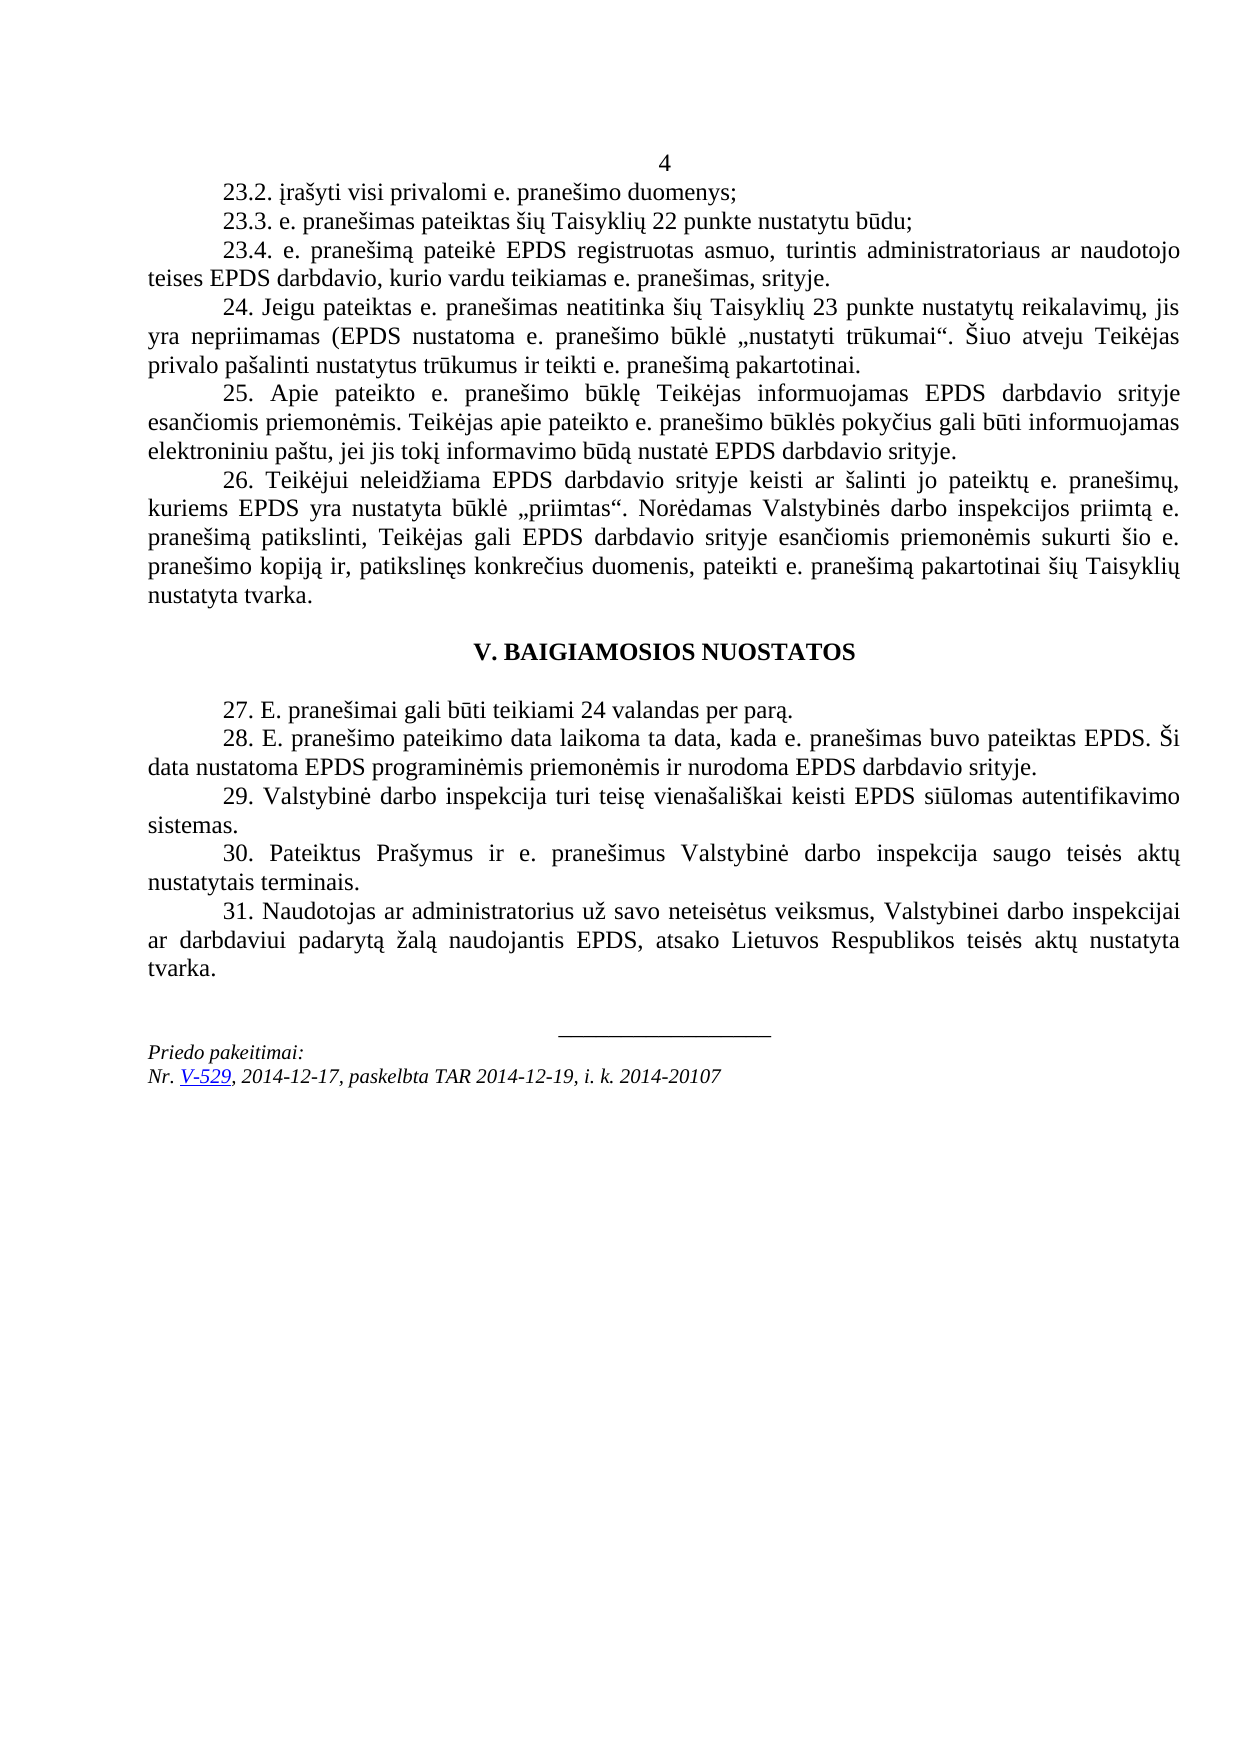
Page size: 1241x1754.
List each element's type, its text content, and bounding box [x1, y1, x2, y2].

text 29. Valstybinė darbo inspekcija turi teisę vienašališkai keisti EPDS siūlomas autentifikavimo sistemas. [148, 781, 1181, 838]
text Nr. V-529, 2014-12-17, paskelbta TAR 2014-12-19, i. k. 2014-20107 [148, 1064, 1181, 1088]
text 27. E. pranešimai gali būti teikiami 24 valandas per parą. [148, 695, 1181, 723]
text 30. Pateiktus Prašymus ir e. pranešimus Valstybinė darbo inspekcija saugo teisės aktų nustatytais terminais. [148, 838, 1181, 896]
text Priedo pakeitimai: [148, 1040, 1181, 1064]
text 31. Naudotojas ar administratorius už savo neteisėtus veiksmus, Valstybinei darbo inspekcijai ar darbdaviui padarytą žalą naudojantis EPDS, atsako Lietuvos Respublikos teisės aktų nustatyta tvarka. [148, 896, 1181, 982]
text 25. Apie pateikto e. pranešimo būklę Teikėjas informuojamas EPDS darbdavio srityje esančiomis priemonėmis. Teikėjas apie pateikto e. pranešimo būklės pokyčius gali būti informuojamas elektroniniu paštu, jei jis tokį informavimo būdą nustatė EPDS darbdavio srityje. [148, 378, 1181, 465]
text 23.2. įrašyti visi privalomi e. pranešimo duomenys; [148, 177, 1181, 206]
text 28. E. pranešimo pateikimo data laikoma ta data, kada e. pranešimas buvo pateiktas EPDS. Ši data nustatoma EPDS programinėmis priemonėmis ir nurodoma EPDS darbdavio srityje. [148, 723, 1181, 781]
text V. BAIGIAMOSIOS NUOSTATOS [148, 637, 1181, 666]
text _________________ [148, 1011, 1181, 1040]
text 24. Jeigu pateiktas e. pranešimas neatitinka šių Taisyklių 23 punkte nustatytų reikalavimų, jis yra nepriimamas (EPDS nustatoma e. pranešimo būklė „nustatyti trūkumai“. Šiuo atveju Teikėjas privalo pašalinti nustatytus trūkumus ir teikti e. pranešimą pakartotinai. [148, 292, 1181, 378]
text 23.4. e. pranešimą pateikė EPDS registruotas asmuo, turintis administratoriaus ar naudotojo teises EPDS darbdavio, kurio vardu teikiamas e. pranešimas, srityje. [148, 235, 1181, 292]
text 23.3. e. pranešimas pateiktas šių Taisyklių 22 punkte nustatytu būdu; [148, 206, 1181, 235]
text 26. Teikėjui neleidžiama EPDS darbdavio srityje keisti ar šalinti jo pateiktų e. pranešimų, kuriems EPDS yra nustatyta būklė „priimtas“. Norėdamas Valstybinės darbo inspekcijos priimtą e. pranešimą patikslinti, Teikėjas gali EPDS darbdavio srityje esančiomis priemonėmis sukurti šio e. pranešimo kopiją ir, patikslinęs konkrečius duomenis, pateikti e. pranešimą pakartotinai šių Taisyklių nustatyta tvarka. [148, 465, 1181, 608]
